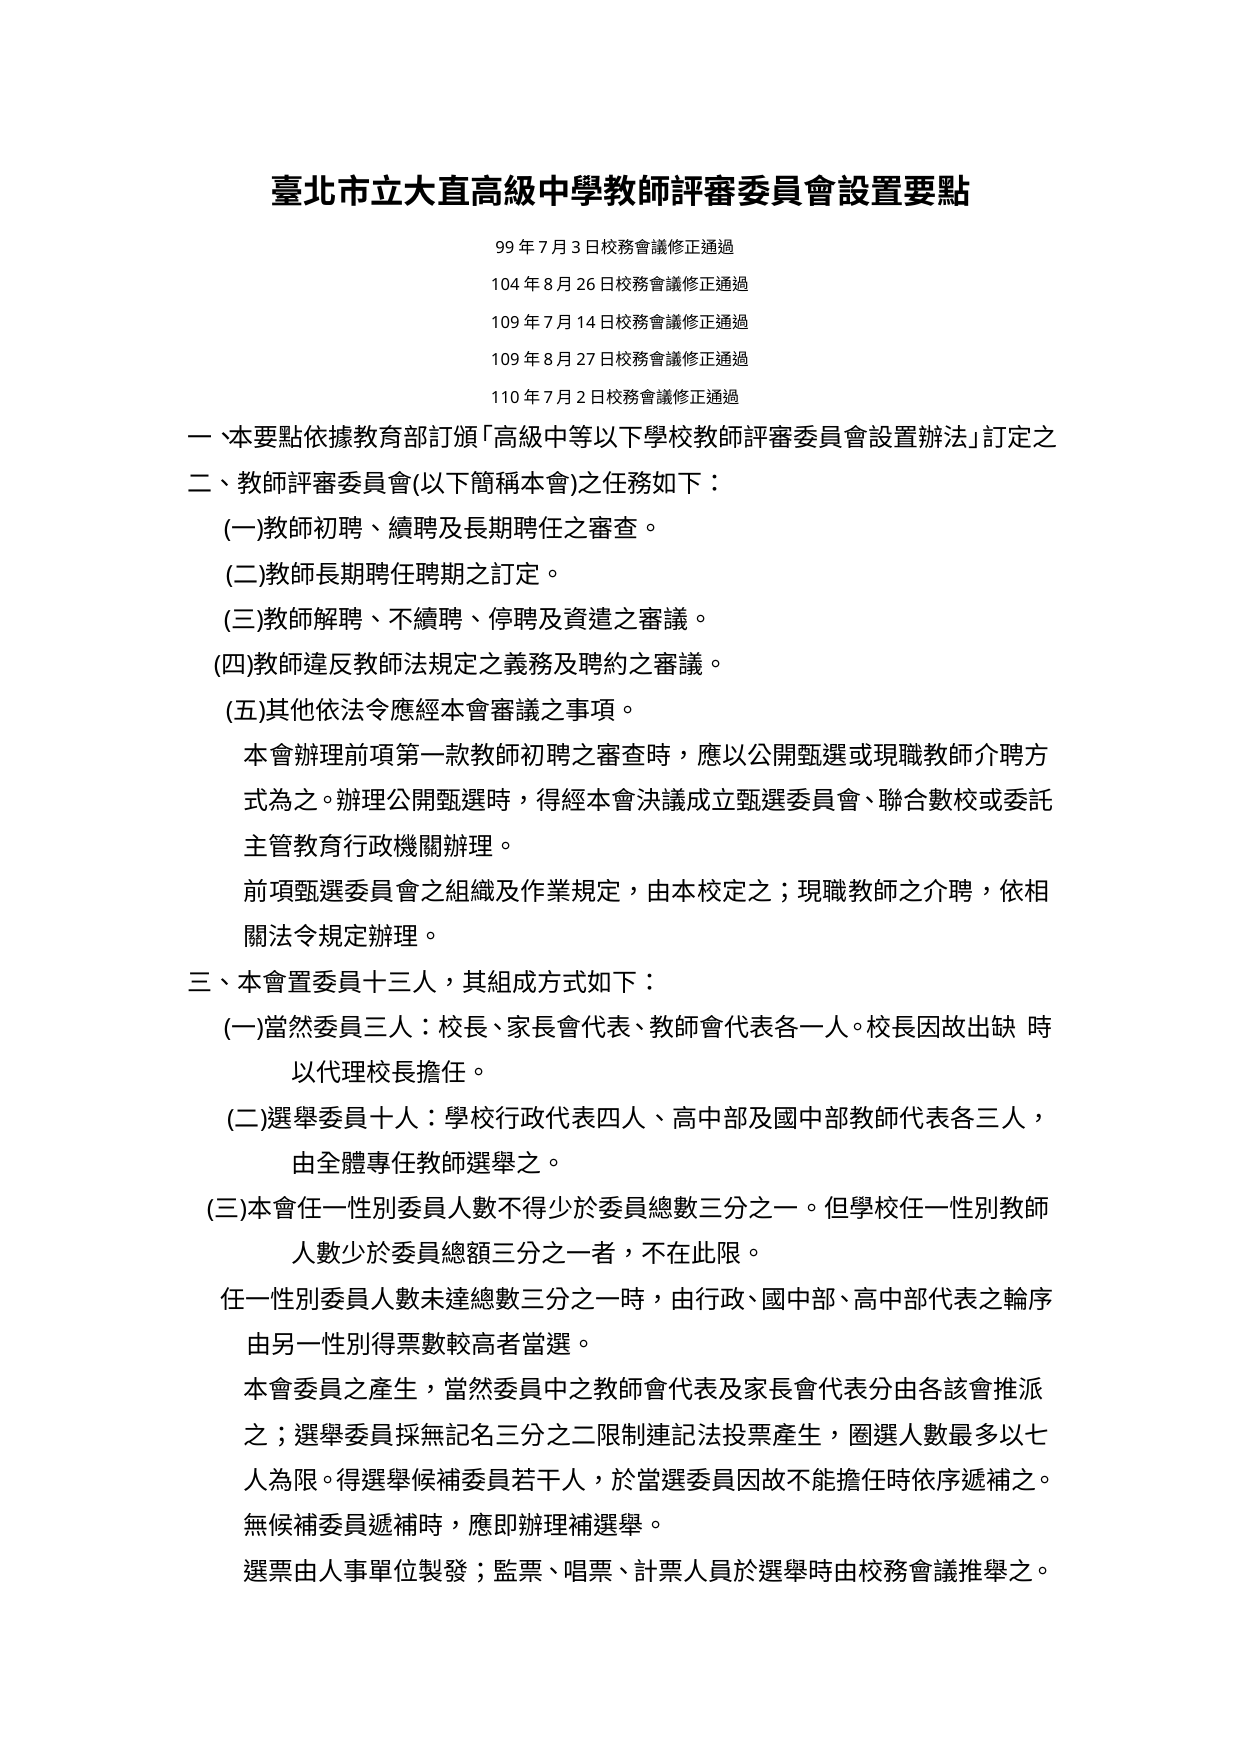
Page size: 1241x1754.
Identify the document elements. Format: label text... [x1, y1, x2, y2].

text 前項甄選委員會之組織及作業規定，由本校定之；現職教師之介聘，依相關法令規定辦理。 [244, 871, 1053, 953]
text (三)本會任一性別委員人數不得少於委員總數三分之一。但學校任一性別教師人數少於委員總額三分之一者，不在此限。 [156, 1189, 1053, 1270]
text (四)教師違反教師法規定之義務及聘約之審議。 [187, 645, 1053, 681]
text 之；選舉委員採無記名三分之二限制連記法投票產生，圈選人數最多以七人為限。得選舉候補委員若干人，於當選委員因故不能擔任時依序遞補之。無候補委員遞補時，應即辦理補選舉。 [244, 1415, 1053, 1542]
text 本會辦理前項第一款教師初聘之審查時，應以公開甄選或現職教師介聘方式為之。辦理公開甄選時，得經本會決議成立甄選委員會、聯合數校或委託主管教育行政機關辦理。 [244, 736, 1053, 862]
text (一)教師初聘、續聘及長期聘任之審查。 [187, 509, 1053, 545]
text (一)當然委員三人：校長、家長會代表、教師會代表各一人。校長因故出缺 時，以代理校長擔任。 [187, 1007, 1053, 1089]
text 110年7月2日校務會議修正通過 [187, 377, 1053, 414]
text 三、本會置委員十三人，其組成方式如下： [187, 962, 1053, 998]
text (三)教師解聘、不續聘、停聘及資遣之審議。 [187, 599, 1053, 636]
text 99年7月3日校務會議修正通過 [187, 227, 1053, 264]
text 本會委員之產生，當然委員中之教師會代表及家長會代表分由各該會推派 [244, 1370, 1053, 1406]
text (二)教師長期聘任聘期之訂定。 [187, 554, 1053, 591]
text 109年8月27日校務會議修正通過 [187, 339, 1053, 377]
text 104年8月26日校務會議修正通過 [187, 264, 1053, 302]
text 臺北市立大直高級中學教師評審委員會設置要點 [187, 164, 1053, 213]
text 109年7月14日校務會議修正通過 [187, 302, 1053, 339]
text 選票由人事單位製發；監票、唱票、計票人員於選舉時由校務會議推舉之。 [244, 1551, 1053, 1587]
text 一、本要點依據教育部訂頒「高級中等以下學校教師評審委員會設置辦法」訂定之。 [187, 414, 1053, 454]
text 任一性別委員人數未達總數三分之一時，由行政、國中部、高中部代表之輪序，由另一性別得票數較高者當選。 [187, 1279, 1053, 1361]
text 二、教師評審委員會(以下簡稱本會)之任務如下： [187, 464, 1053, 500]
text (五)其他依法令應經本會審議之事項。 [187, 690, 1053, 726]
text (二)選舉委員十人：學校行政代表四人、高中部及國中部教師代表各三人， 由全體專任教師選舉之。 [187, 1098, 1053, 1179]
